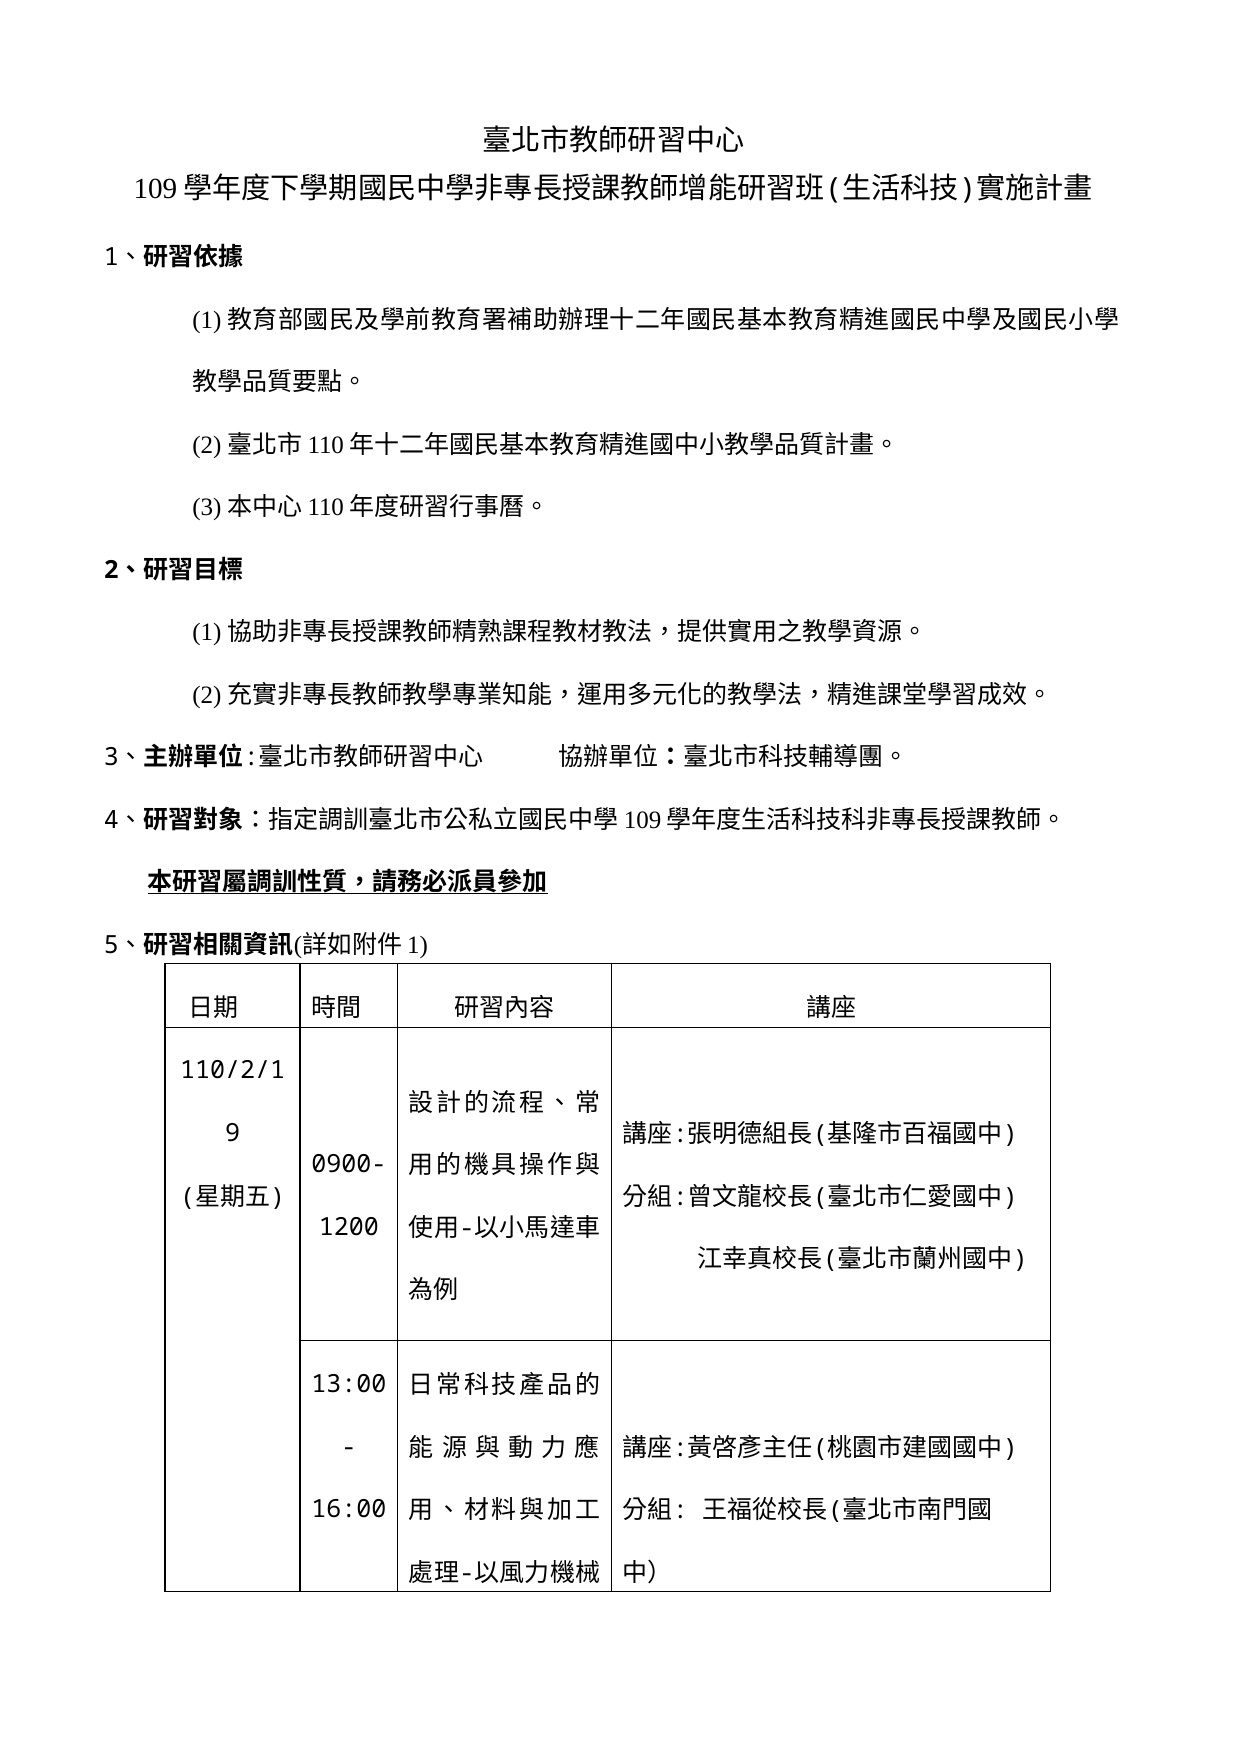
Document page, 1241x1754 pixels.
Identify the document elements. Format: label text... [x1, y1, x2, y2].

table_header 時間 [301, 964, 397, 1027]
list 教育部國民及學前教育署補助辦理十二年國民基本教育精進國民中學及國民小學教學品質要點。 [192, 276, 1122, 401]
text 本研習屬調訓性質，請務必派員參加 [148, 838, 1122, 901]
list 研習相關資訊(詳如附件1) [103, 901, 1122, 963]
list 協助非專長授課教師精熟課程教材教法，提供實用之教學資源。 [192, 588, 1122, 651]
table_cell 設計的流程、常用的機具操作與使用-以小馬達車為例 [398, 1028, 611, 1340]
table_cell 0900-1200 [301, 1028, 397, 1340]
list 臺北市110年十二年國民基本教育精進國中小教學品質計畫。 [192, 401, 1122, 463]
table_cell 講座:黃啓彥主任(桃園市建國國中) 分組: 王福從校長(臺北市南門國中） [612, 1341, 1050, 1591]
table_header 日期 [166, 964, 299, 1027]
list 研習對象：指定調訓臺北市公私立國民中學109學年度生活科技科非專長授課教師。 [103, 776, 1122, 838]
table_header 講座 [612, 964, 1050, 1027]
list 研習目標 [103, 526, 1122, 588]
table_cell 日常科技產品的能源與動力應用、材料與加工處理-以風力機械 [398, 1341, 611, 1591]
table_header 研習內容 [398, 964, 611, 1027]
list 研習依據 [103, 213, 1122, 276]
table_cell 13:00-16:00 [301, 1341, 397, 1591]
list 本中心110年度研習行事曆。 [192, 463, 1122, 526]
list 充實非專長教師教學專業知能，運用多元化的教學法，精進課堂學習成效。 [192, 651, 1122, 713]
text 109學年度下學期國民中學非專長授課教師增能研習班(生活科技)實施計畫 [103, 164, 1122, 207]
text 臺北市教師研習中心 [103, 96, 1122, 158]
table_cell 110/2/19 (星期五) [166, 1028, 299, 1591]
table_cell 講座:張明德組長(基隆市百福國中) 分組:曾文龍校長(臺北市仁愛國中) 江幸真校長(臺北市蘭州國中) [612, 1028, 1050, 1340]
list 主辦單位:臺北市教師研習中心 協辦單位：臺北市科技輔導團。 [103, 713, 1122, 776]
